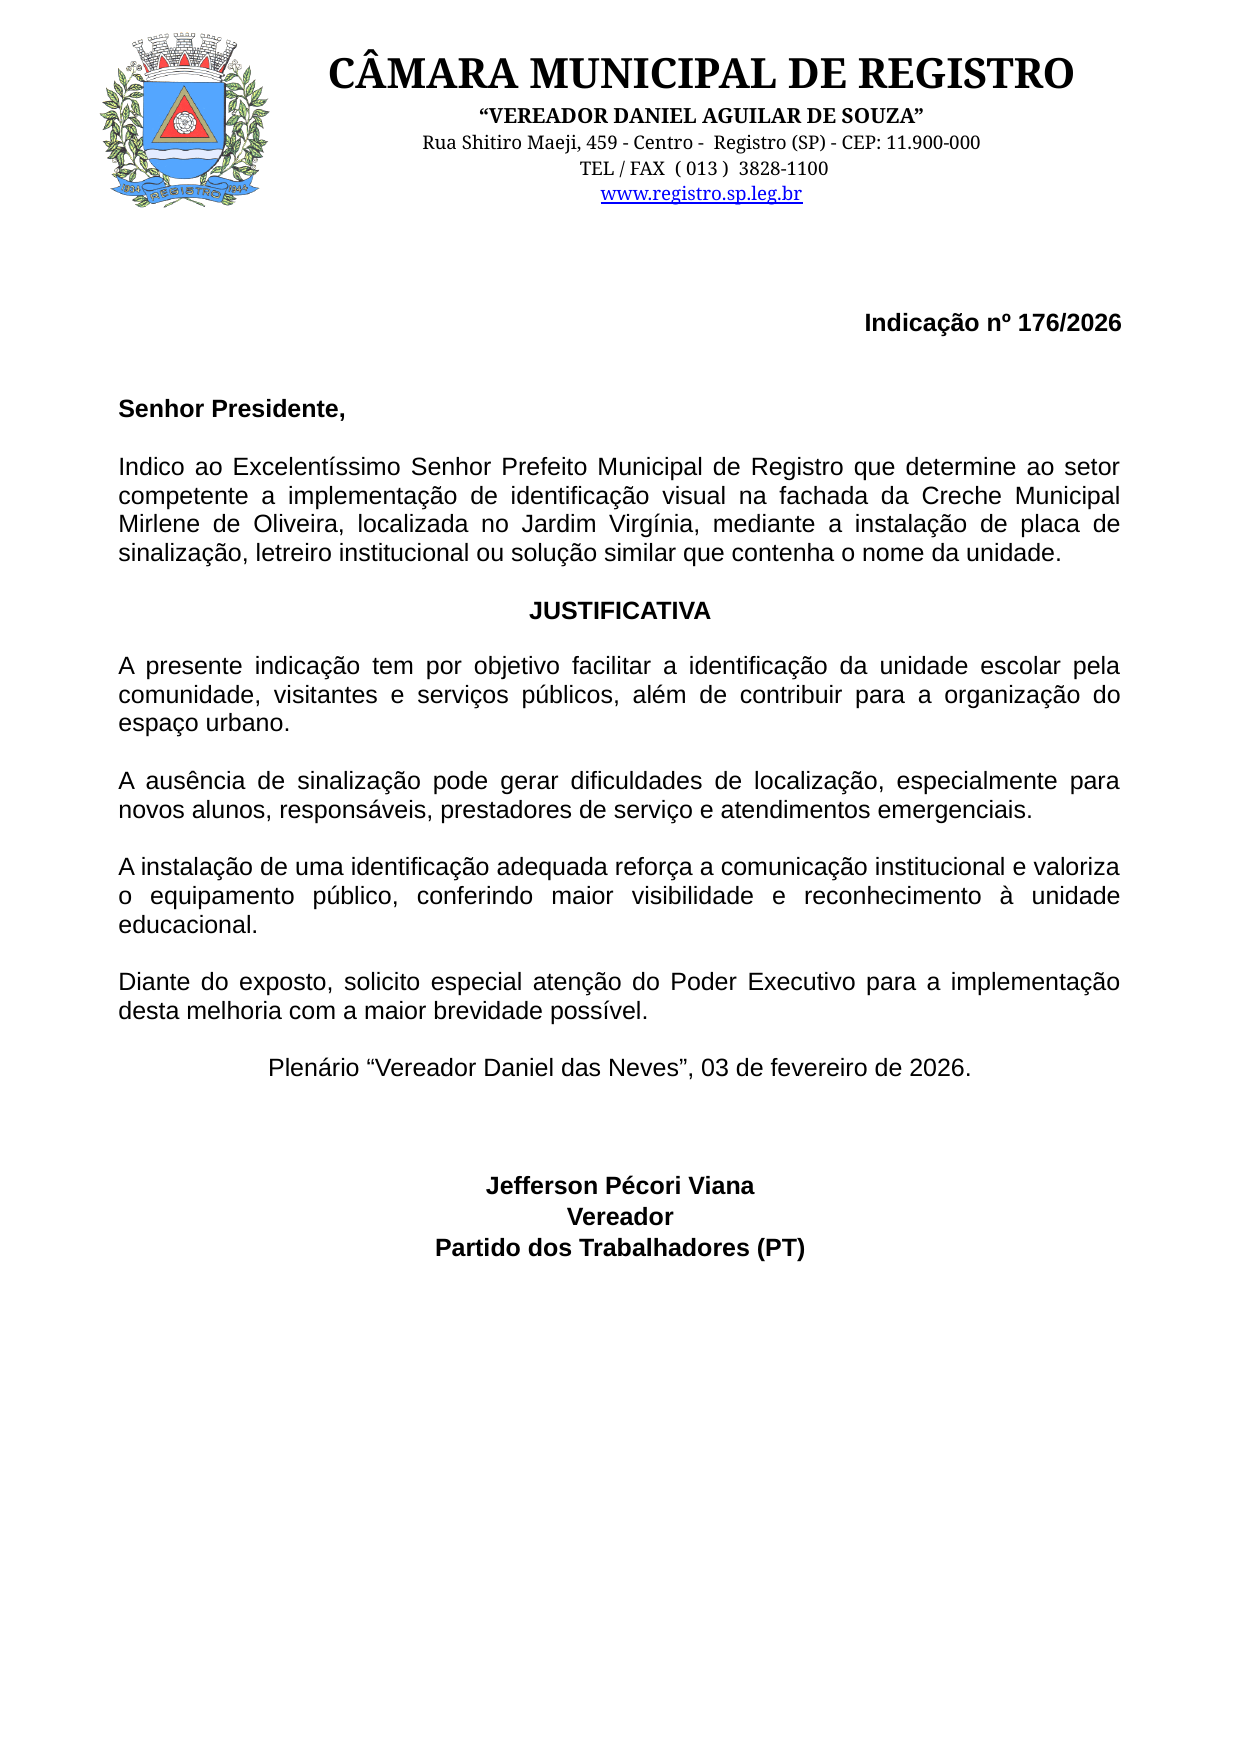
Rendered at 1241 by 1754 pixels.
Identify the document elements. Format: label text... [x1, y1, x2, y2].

text A ausência de sinalização pode gerar dificuldades de localização, especialmente para novos alunos, responsáveis, prestadores de serviço e atendimentos emergenciais. [118, 766, 1122, 823]
text Jefferson Pécori Viana [118, 1168, 1122, 1199]
text Partido dos Trabalhadores (PT) [118, 1231, 1122, 1262]
text Plenário “Vereador Daniel das Neves”, 03 de fevereiro de 2026. [118, 1053, 1122, 1082]
text A presente indicação tem por objetivo facilitar a identificação da unidade escolar pela comunidade, visitantes e serviços públicos, além de contribuir para a organização do espaço urbano. [118, 651, 1122, 737]
text Senhor Presidente, [118, 394, 1122, 423]
text JUSTIFICATIVA [118, 596, 1122, 624]
text Vereador [118, 1199, 1122, 1231]
text Diante do exposto, solicito especial atenção do Poder Executivo para a implementação desta melhoria com a maior brevidade possível. [118, 967, 1122, 1024]
text A instalação de uma identificação adequada reforça a comunicação institucional e valoriza o equipamento público, conferindo maior visibilidade e reconhecimento à unidade educacional. [118, 852, 1122, 938]
text Indico ao Excelentíssimo Senhor Prefeito Municipal de Registro que determine ao setor competente a implementação de identificação visual na fachada da Creche Municipal Mirlene de Oliveira, localizada no Jardim Virgínia, mediante a instalação de placa de sinalização, letreiro institucional ou solução similar que contenha o nome da unidade. [118, 452, 1122, 567]
text Indicação nº 176/2026 [118, 308, 1122, 337]
